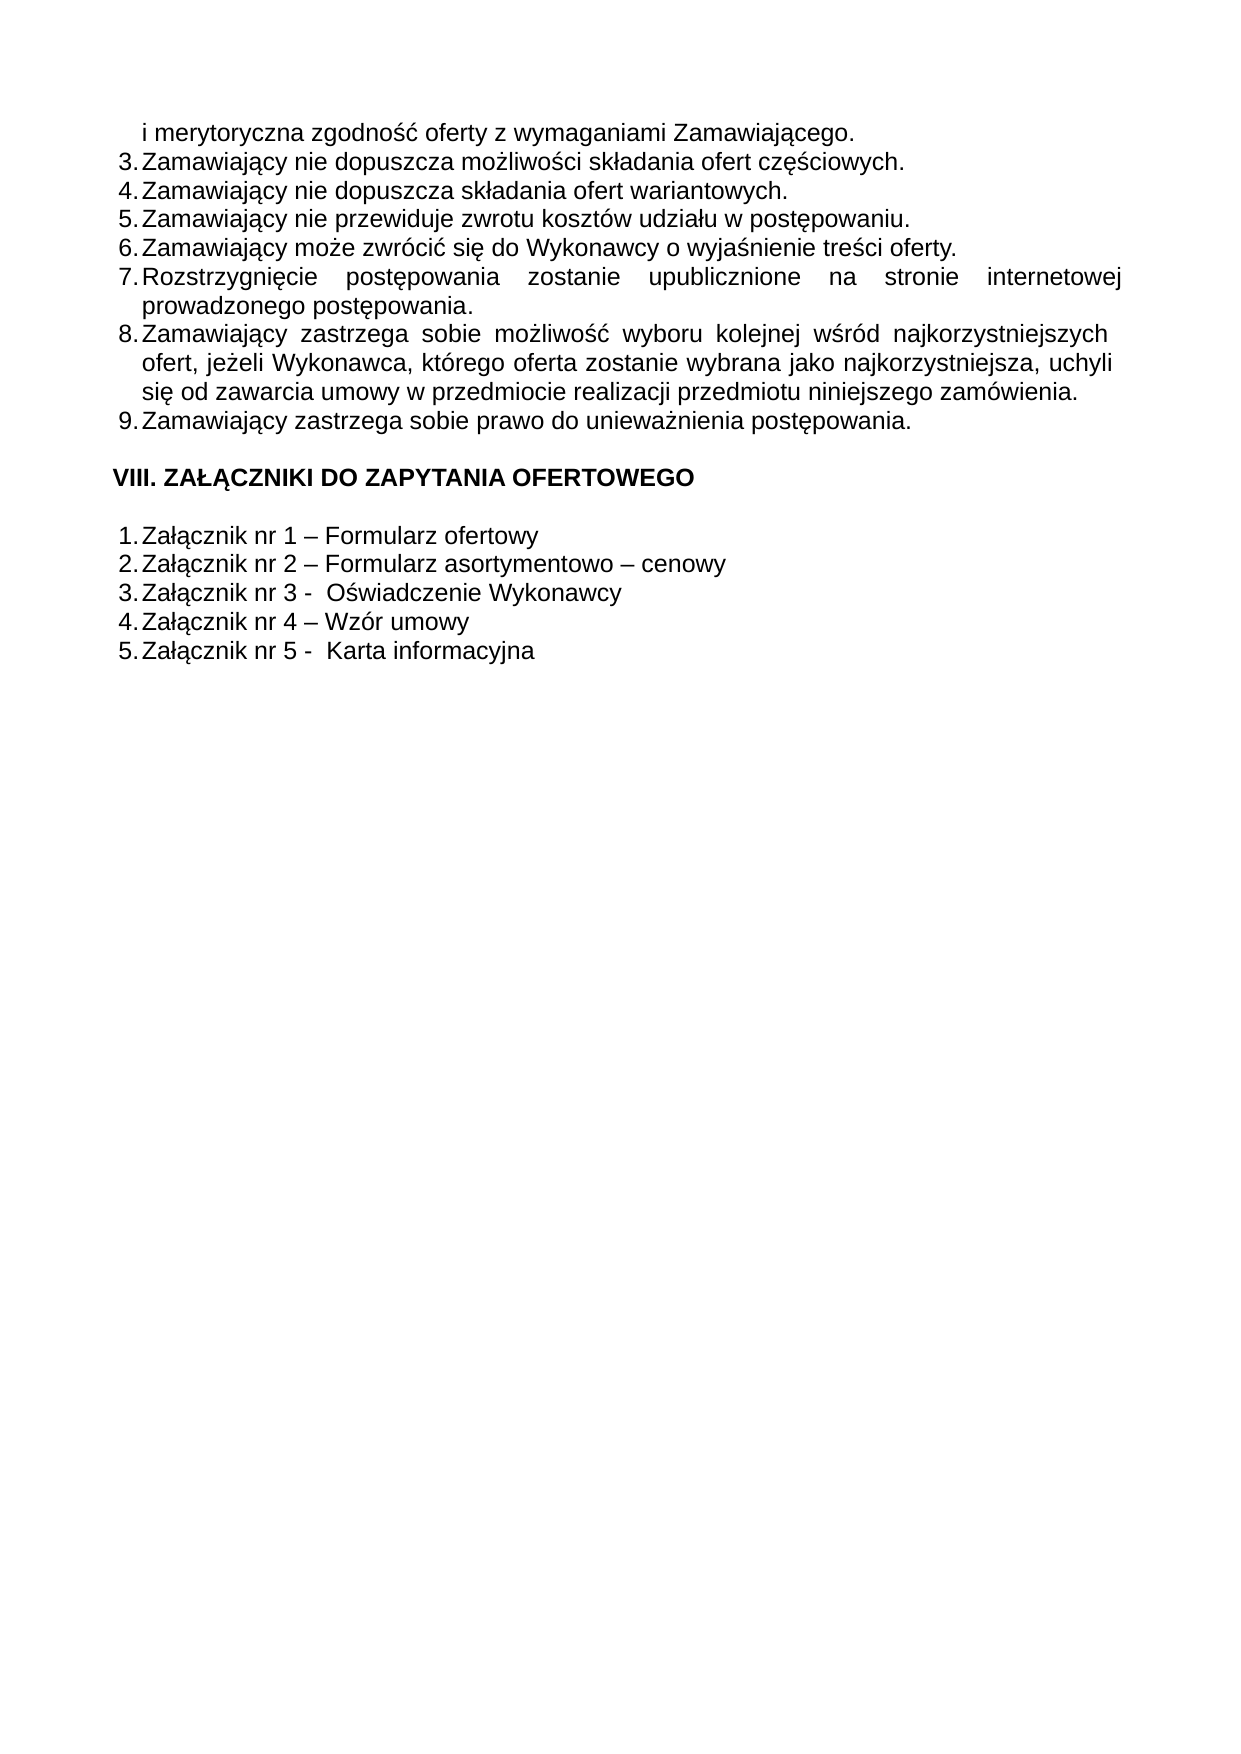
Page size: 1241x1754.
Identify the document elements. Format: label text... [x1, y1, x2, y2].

list Załącznik nr 4 – Wzór umowy [118, 607, 1123, 636]
list i merytoryczna zgodność oferty z wymaganiami Zamawiającego. [118, 118, 1123, 147]
list Zamawiający zastrzega sobie prawo do unieważnienia postępowania. [118, 406, 1123, 434]
list Zamawiający nie przewiduje zwrotu kosztów udziału w postępowaniu. [118, 204, 1123, 233]
list VIII. ZAŁĄCZNIKI DO ZAPYTANIA OFERTOWEGO [112, 463, 1123, 492]
list Załącznik nr 2 – Formularz asortymentowo – cenowy [118, 549, 1123, 578]
list Załącznik nr 5 - Karta informacyjna [118, 636, 1123, 664]
list Załącznik nr 1 – Formularz ofertowy [118, 521, 1123, 549]
list Zamawiający może zwrócić się do Wykonawcy o wyjaśnienie treści oferty. [118, 233, 1123, 262]
list Zamawiający nie dopuszcza możliwości składania ofert częściowych. [118, 147, 1123, 176]
list Załącznik nr 3 - Oświadczenie Wykonawcy [118, 578, 1123, 607]
list Zamawiający nie dopuszcza składania ofert wariantowych. [118, 176, 1123, 204]
list Zamawiający zastrzega sobie możliwość wyboru kolejnej wśród najkorzystniejszych ofert, jeżeli Wykonawca, którego oferta zostanie wybrana jako najkorzystniejsza, uchyli się od zawarcia umowy w przedmiocie realizacji przedmiotu niniejszego zamówienia. [118, 319, 1123, 406]
list Rozstrzygnięcie postępowania zostanie upublicznione na stronie internetowej prowadzonego postępowania. [118, 262, 1123, 319]
